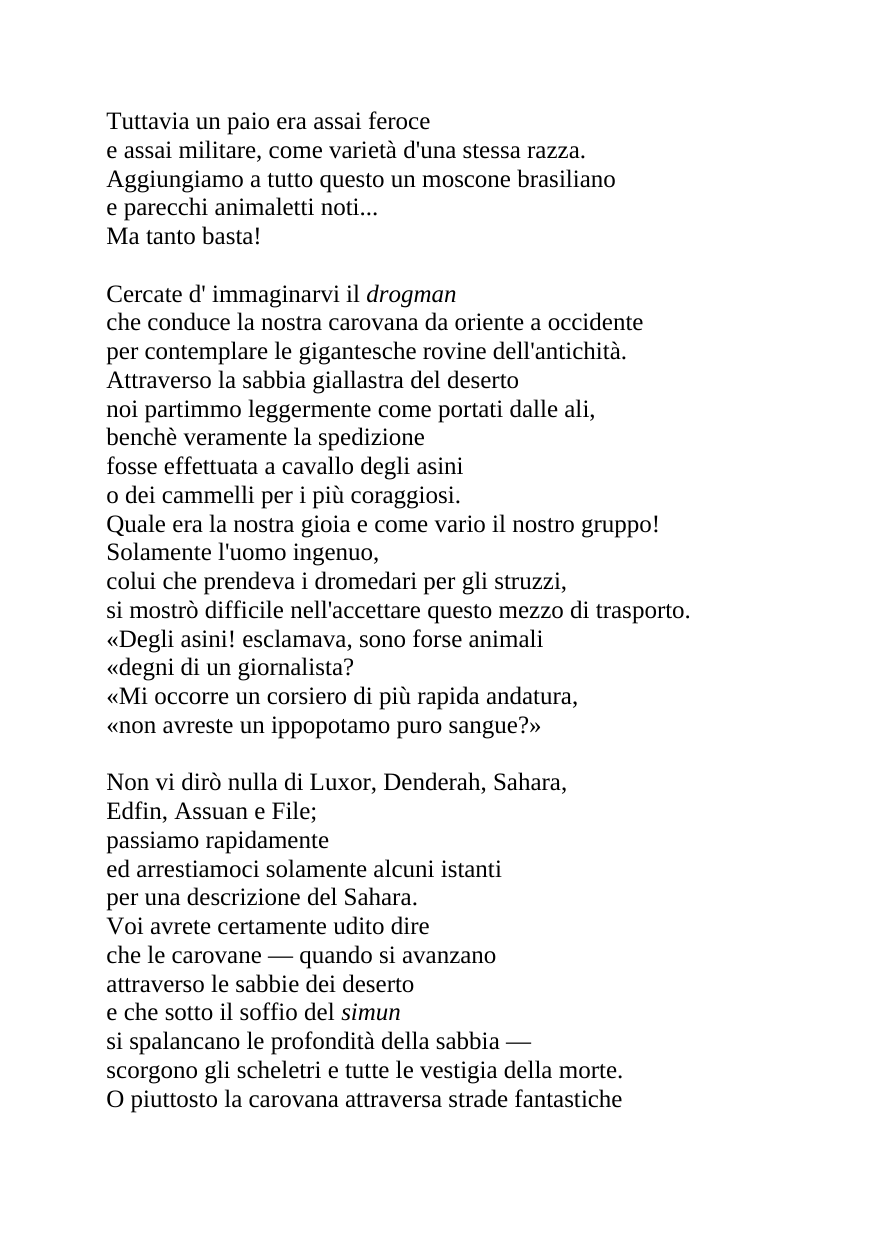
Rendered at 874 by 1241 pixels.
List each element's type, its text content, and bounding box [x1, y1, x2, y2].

text si spalancano le profondità della sabbia — [106, 1026, 768, 1055]
text Aggiungiamo a tutto questo un moscone brasiliano [106, 164, 768, 192]
text «degni di un giornalista? [106, 652, 768, 681]
text fosse effettuata a cavallo degli asini [106, 451, 768, 480]
text Solamente l'uomo ingenuo, [106, 537, 768, 566]
text benchè veramente la spedizione [106, 422, 768, 451]
text e che sotto il soffio del simun [106, 997, 768, 1026]
text per una descrizione del Sahara. [106, 882, 768, 911]
text Cercate d' immaginarvi il drogman [106, 279, 768, 307]
text Non vi dirò nulla di Luxor, Denderah, Sahara, [106, 767, 768, 796]
text Quale era la nostra gioia e come vario il nostro gruppo! [106, 509, 768, 537]
text si mostrò difficile nell'accettare questo mezzo di trasporto. [106, 595, 768, 624]
text e assai militare, come varietà d'una stessa razza. [106, 135, 768, 164]
text o dei cammelli per i più coraggiosi. [106, 480, 768, 509]
text che le carovane — quando si avanzano [106, 940, 768, 969]
text colui che prendeva i dromedari per gli struzzi, [106, 566, 768, 595]
text O piuttosto la carovana attraversa strade fantastiche [106, 1084, 768, 1112]
text Edfin, Assuan e File; [106, 796, 768, 825]
text e parecchi animaletti noti... [106, 192, 768, 221]
text noi partimmo leggermente come portati dalle ali, [106, 394, 768, 422]
text «Degli asini! esclamava, sono forse animali [106, 624, 768, 652]
text «non avreste un ippopotamo puro sangue?» [106, 710, 768, 739]
text attraverso le sabbie dei deserto [106, 969, 768, 997]
text «Mi occorre un corsiero di più rapida andatura, [106, 681, 768, 710]
text Attraverso la sabbia giallastra del deserto [106, 365, 768, 394]
text scorgono gli scheletri e tutte le vestigia della morte. [106, 1055, 768, 1084]
text Ma tanto basta! [106, 221, 768, 250]
text passiamo rapidamente [106, 825, 768, 854]
text Tuttavia un paio era assai feroce [106, 106, 768, 135]
text che conduce la nostra carovana da oriente a occidente [106, 307, 768, 336]
text ed arrestiamoci solamente alcuni istanti [106, 854, 768, 882]
text per contemplare le gigantesche rovine dell'antichità. [106, 336, 768, 365]
text Voi avrete certamente udito dire [106, 911, 768, 940]
